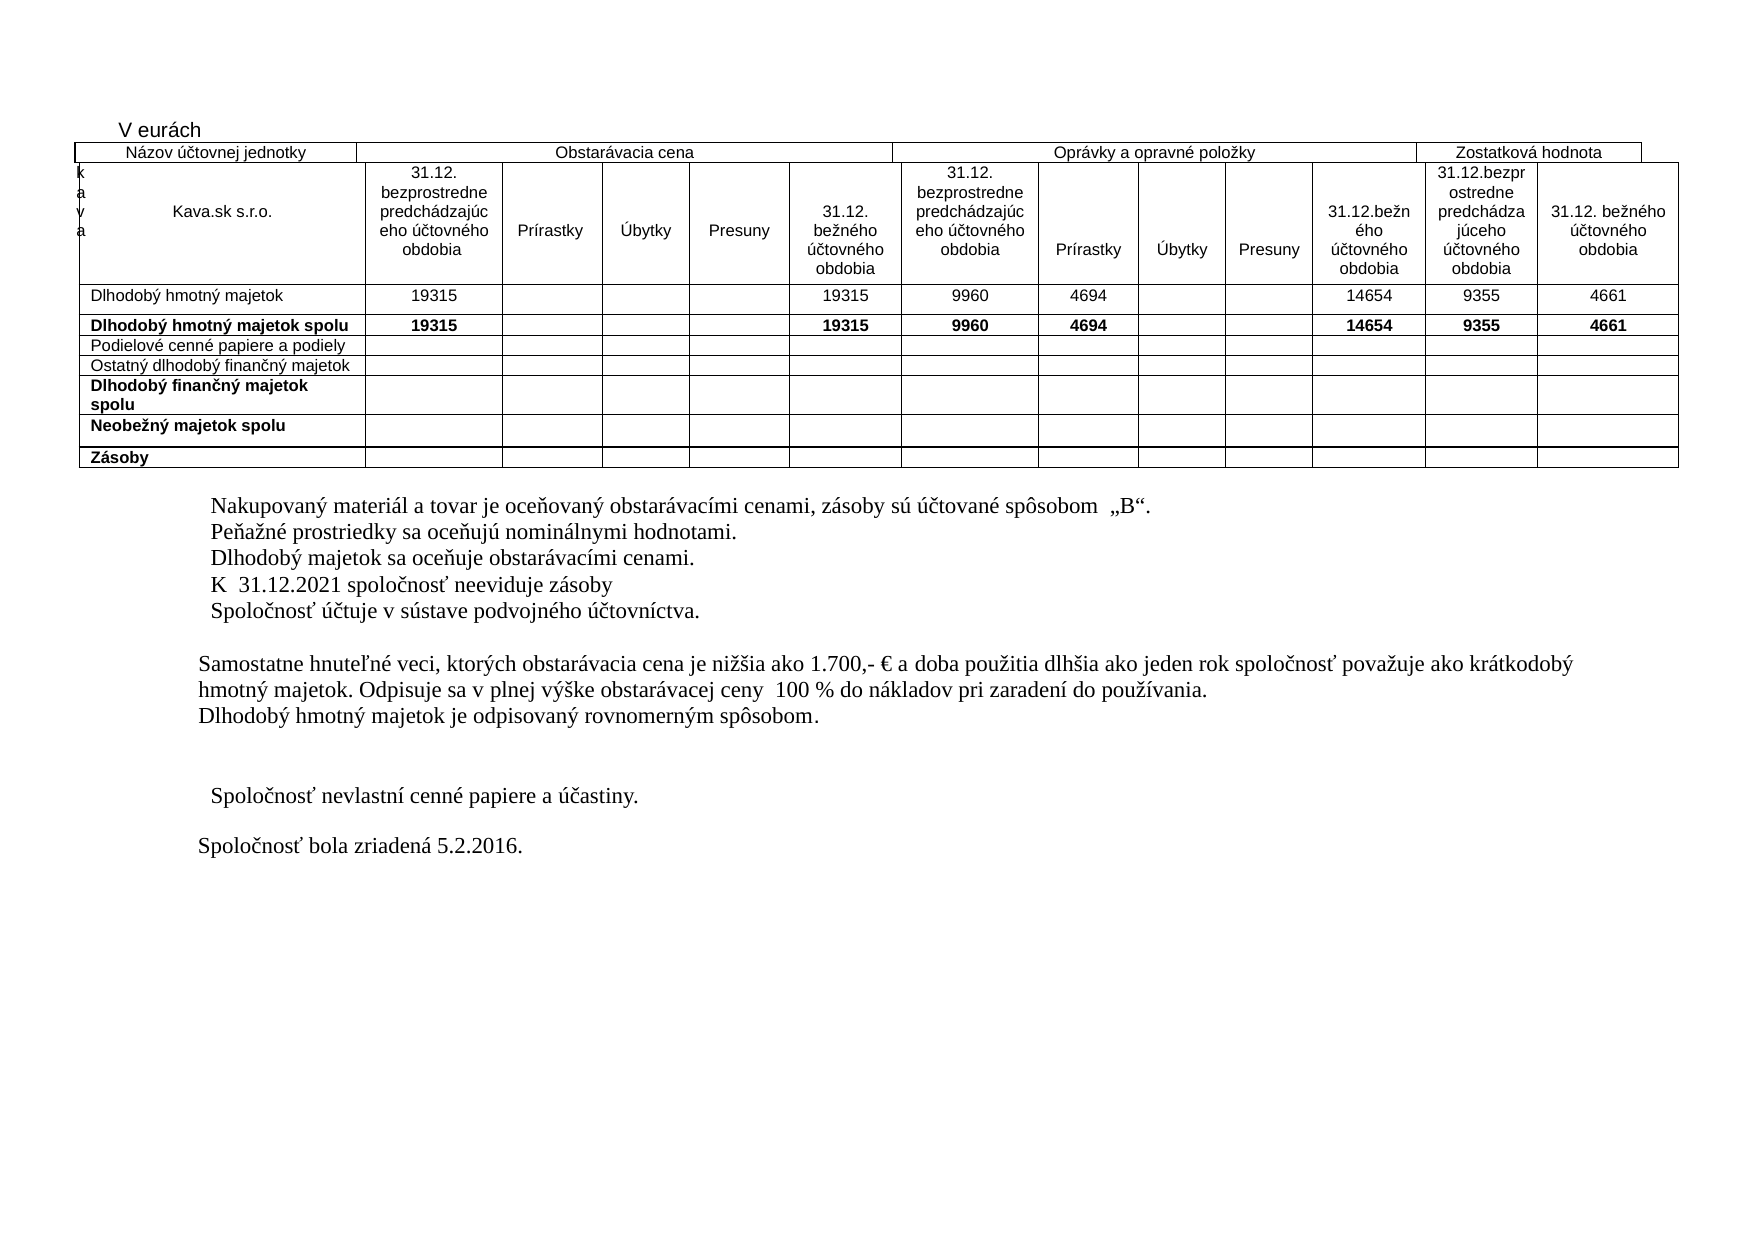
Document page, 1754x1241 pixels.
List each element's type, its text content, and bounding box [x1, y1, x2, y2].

table_cell Dlhodobý hmotný majetok spolu [80, 315, 365, 334]
table_cell [603, 315, 689, 334]
table_cell Ostatný dlhodobý finančný majetok [80, 356, 365, 375]
table_cell [1426, 448, 1537, 467]
table_cell Prírastky [503, 163, 602, 284]
table_cell [1039, 356, 1138, 375]
text hmotný majetok. Odpisuje sa v plnej výške obstarávacej ceny 100 % do nákladov pri zaradení do používania. [192, 676, 1636, 702]
table_cell [366, 356, 502, 375]
text Spoločnosť bola zriadená 5.2.2016. [118, 832, 1636, 858]
table_cell 14654 [1313, 315, 1425, 334]
table_cell [603, 285, 689, 314]
table_cell [690, 415, 789, 446]
table_cell 19315 [790, 315, 901, 334]
table_cell [503, 315, 602, 334]
table_cell [603, 448, 689, 467]
table_cell [1039, 376, 1138, 414]
table_cell Úbytky [1139, 163, 1225, 284]
table_cell [790, 356, 901, 375]
table_cell [1139, 356, 1225, 375]
table_cell [1538, 376, 1678, 414]
table_cell [1313, 356, 1425, 375]
table_cell Presuny [690, 163, 789, 284]
table_cell Úbytky [603, 163, 689, 284]
table_cell [1426, 415, 1537, 446]
table_cell 4661 [1538, 315, 1678, 334]
table_cell [1426, 336, 1537, 355]
table_cell 4694 [1039, 315, 1138, 334]
table_cell [603, 336, 689, 355]
table_cell Podielové cenné papiere a podiely [80, 336, 365, 355]
table_cell 9960 [902, 285, 1038, 314]
table_cell [366, 415, 502, 446]
table_cell [1226, 315, 1312, 334]
text Spoločnosť účtuje v sústave podvojného účtovníctva. [210, 597, 1636, 623]
table_cell [690, 448, 789, 467]
table_cell [1226, 376, 1312, 414]
table_cell Prírastky [1039, 163, 1138, 284]
table_header Oprávky a opravné položky [893, 143, 1416, 162]
table_cell [790, 376, 901, 414]
text Peňažné prostriedky sa oceňujú nominálnymi hodnotami. [210, 518, 1636, 544]
table_cell [75, 375, 79, 414]
table_cell [902, 336, 1038, 355]
table_cell [1139, 415, 1225, 446]
table_cell 14654 [1313, 285, 1425, 314]
table_cell Dlhodobý finančný majetok spolu [80, 376, 365, 414]
table_cell [1139, 376, 1225, 414]
table_cell [503, 415, 602, 446]
table_cell [690, 336, 789, 355]
table_cell [1039, 336, 1138, 355]
table_cell [503, 336, 602, 355]
table_cell 9355 [1426, 315, 1537, 334]
table_cell [1426, 356, 1537, 375]
table_cell [790, 336, 901, 355]
table_cell kava [75, 163, 79, 284]
table_cell [1226, 356, 1312, 375]
text V eurách [118, 118, 1636, 142]
table_cell [603, 356, 689, 375]
table_cell 4694 [1039, 285, 1138, 314]
table_cell [1226, 336, 1312, 355]
table_cell 31.12. bežného účtovného obdobia [1538, 163, 1678, 284]
table_cell [1538, 336, 1678, 355]
table_cell 19315 [790, 285, 901, 314]
table_cell [690, 376, 789, 414]
table_cell 31.12. bežného účtovného obdobia [790, 163, 901, 284]
table_cell [790, 415, 901, 446]
table_cell [902, 376, 1038, 414]
table_cell 31.12.bežného účtovného obdobia [1313, 163, 1425, 284]
table_cell [790, 448, 901, 467]
table_cell Neobežný majetok spolu [80, 415, 365, 446]
table_cell [1226, 415, 1312, 446]
table_cell [1313, 336, 1425, 355]
table_cell [603, 376, 689, 414]
text K 31.12.2021 spoločnosť neeviduje zásoby [210, 571, 1636, 597]
table_cell 9960 [902, 315, 1038, 334]
table_cell [1426, 376, 1537, 414]
table_cell [75, 284, 79, 314]
table_cell [503, 285, 602, 314]
table_cell [1226, 285, 1312, 314]
table_cell Presuny [1226, 163, 1312, 284]
table_cell [1226, 448, 1312, 467]
table_cell 19315 [366, 285, 502, 314]
text Samostatne hnuteľné veci, ktorých obstarávacia cena je nižšia ako 1.700,- € a doba použitia dlhšia ako jeden rok spoločnosť považuje ako krátkodobý [192, 650, 1636, 676]
text Spoločnosť nevlastní cenné papiere a účastiny. [210, 782, 1636, 808]
text Nakupovaný materiál a tovar je oceňovaný obstarávacími cenami, zásoby sú účtované spôsobom „B“. [210, 492, 1636, 518]
table_cell [1039, 448, 1138, 467]
text Dlhodobý majetok sa oceňuje obstarávacími cenami. [210, 544, 1636, 571]
table_cell [603, 415, 689, 446]
table_cell 31.12. bezprostredne predchádzajúceho účtovného obdobia [366, 163, 502, 284]
table_cell [75, 314, 79, 334]
table_cell [1538, 448, 1678, 467]
table_cell [503, 356, 602, 375]
table_cell [75, 446, 79, 467]
table_cell [1139, 315, 1225, 334]
table_cell [75, 414, 79, 446]
table_cell [1538, 415, 1678, 446]
table_cell [902, 448, 1038, 467]
table_cell [75, 355, 79, 375]
table_cell [902, 356, 1038, 375]
table_cell [1313, 376, 1425, 414]
table_cell [1139, 285, 1225, 314]
text Dlhodobý hmotný majetok je odpisovaný rovnomerným spôsobom. [118, 702, 1636, 729]
table_header Názov účtovnej jednotky [76, 143, 356, 162]
table_cell [690, 285, 789, 314]
table_header Zostatková hodnota [1417, 143, 1641, 162]
table_cell [366, 448, 502, 467]
table_cell 4661 [1538, 285, 1678, 314]
table_cell Zásoby [80, 448, 365, 467]
table_cell [503, 448, 602, 467]
table_cell 31.12. bezprostredne predchádzajúceho účtovného obdobia [902, 163, 1038, 284]
table_cell [366, 336, 502, 355]
table_cell [690, 356, 789, 375]
table_cell 9355 [1426, 285, 1537, 314]
table_cell [75, 335, 79, 355]
table_cell Kava.sk s.r.o. [80, 163, 365, 284]
table_cell [1139, 336, 1225, 355]
table_cell [902, 415, 1038, 446]
table_cell 31.12.bezprostredne predchádzajúceho účtovného obdobia [1426, 163, 1537, 284]
table_cell [1313, 415, 1425, 446]
table_header Obstarávacia cena [357, 143, 892, 162]
table_cell [1039, 415, 1138, 446]
table_cell Dlhodobý hmotný majetok [80, 285, 365, 314]
table_header [1642, 142, 1679, 162]
table_cell [1139, 448, 1225, 467]
table_cell [503, 376, 602, 414]
table_cell [366, 376, 502, 414]
table_cell 19315 [366, 315, 502, 334]
table_cell [690, 315, 789, 334]
table_cell [1313, 448, 1425, 467]
table_cell [1538, 356, 1678, 375]
